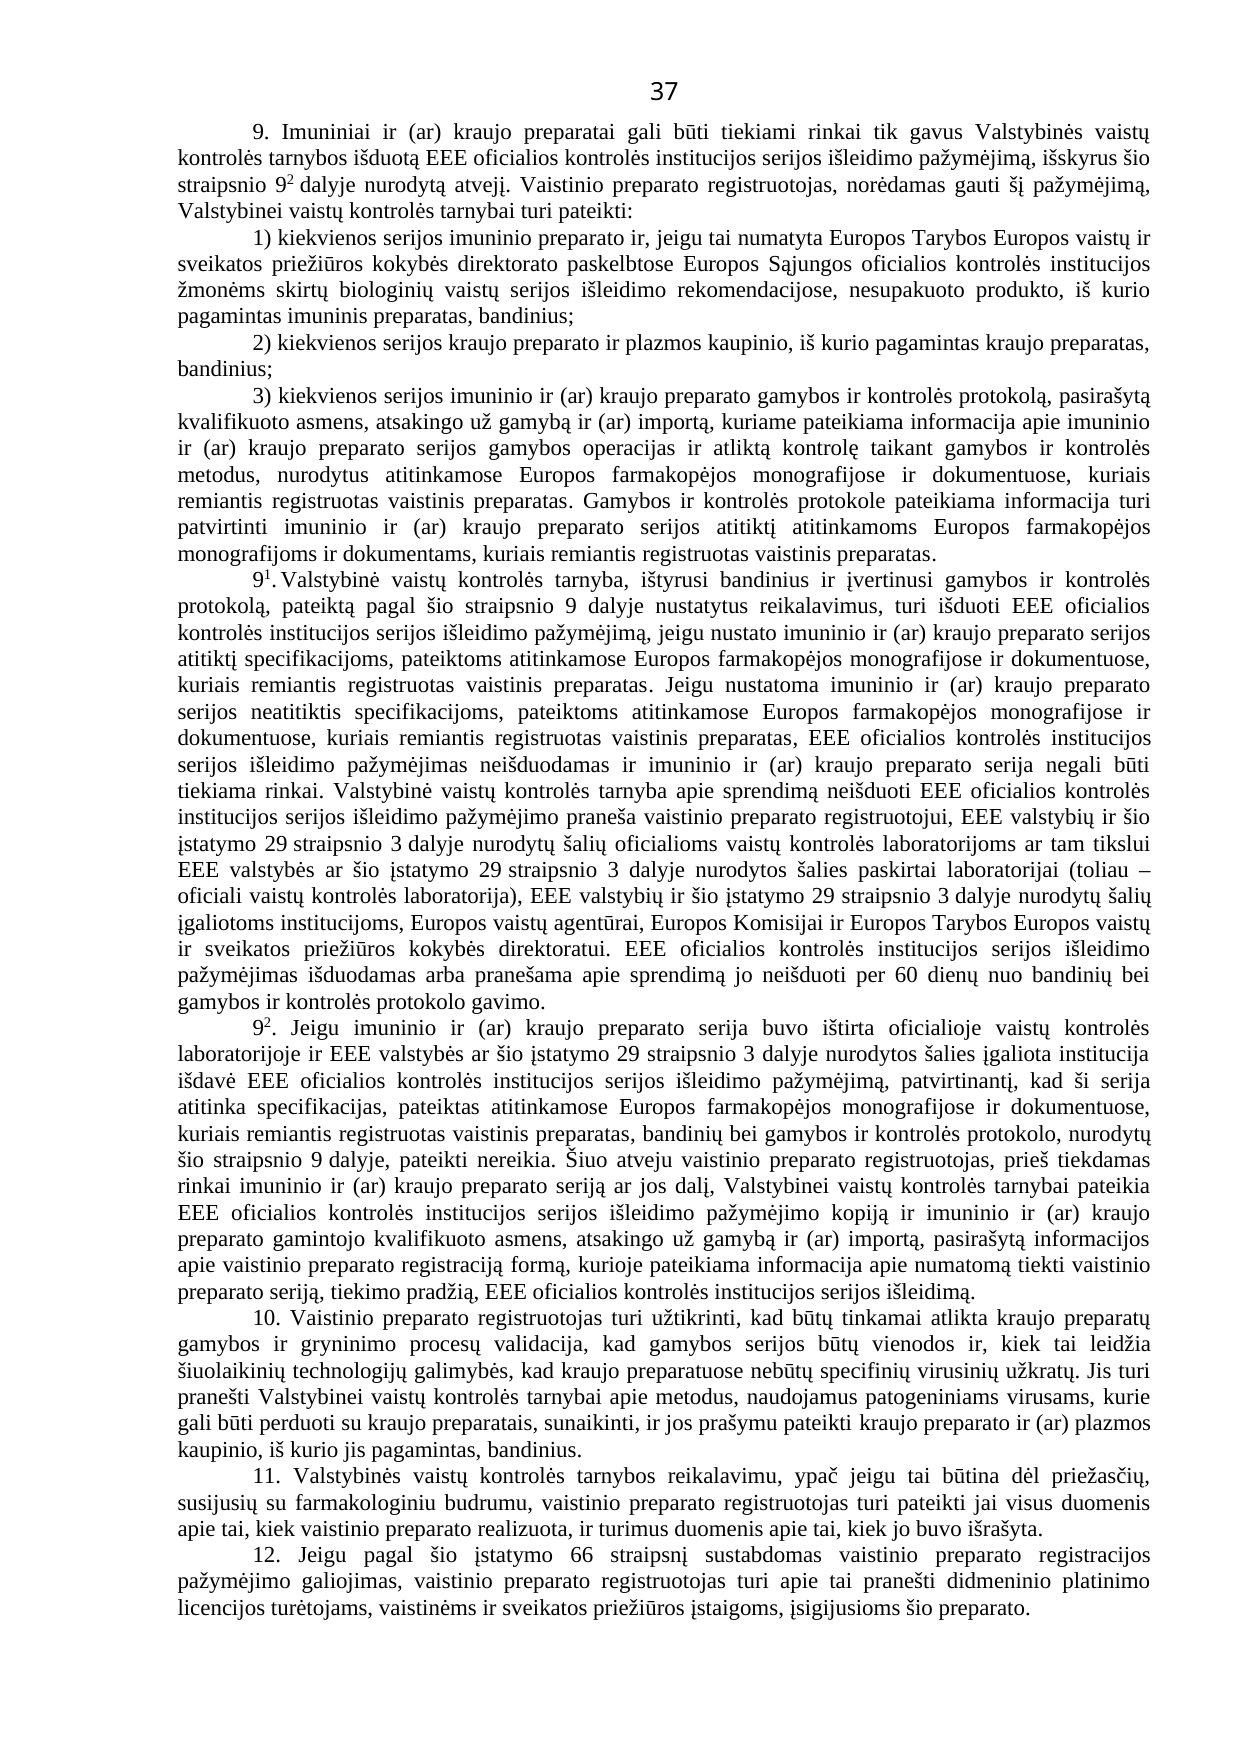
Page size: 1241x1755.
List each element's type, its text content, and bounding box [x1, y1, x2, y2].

text 2) kiekvienos serijos kraujo preparato ir plazmos kaupinio, iš kurio pagamintas kraujo preparatas, bandinius; [177, 329, 1152, 382]
text 11. Valstybinės vaistų kontrolės tarnybos reikalavimu, ypač jeigu tai būtina dėl priežasčių, susijusių su farmakologiniu budrumu, vaistinio preparato registruotojas turi pateikti jai visus duomenis apie tai, kiek vaistinio preparato realizuota, ir turimus duomenis apie tai, kiek jo buvo išrašyta. [177, 1462, 1152, 1541]
text 92. Jeigu imuninio ir (ar) kraujo preparato serija buvo ištirta oficialioje vaistų kontrolės laboratorijoje ir EEE valstybės ar šio įstatymo 29 straipsnio 3 dalyje nurodytos šalies įgaliota institucija išdavė EEE oficialios kontrolės institucijos serijos išleidimo pažymėjimą, patvirtinantį, kad ši serija atitinka specifikacijas, pateiktas atitinkamose Europos farmakopėjos monografijose ir dokumentuose, kuriais remiantis registruotas vaistinis preparatas, bandinių bei gamybos ir kontrolės protokolo, nurodytų šio straipsnio 9 dalyje, pateikti nereikia. Šiuo atveju vaistinio preparato registruotojas, prieš tiekdamas rinkai imuninio ir (ar) kraujo preparato seriją ar jos dalį, Valstybinei vaistų kontrolės tarnybai pateikia EEE oficialios kontrolės institucijos serijos išleidimo pažymėjimo kopiją ir imuninio ir (ar) kraujo preparato gamintojo kvalifikuoto asmens, atsakingo už gamybą ir (ar) importą, pasirašytą informacijos apie vaistinio preparato registraciją formą, kurioje pateikiama informacija apie numatomą tiekti vaistinio preparato seriją, tiekimo pradžią, EEE oficialios kontrolės institucijos serijos išleidimą. [177, 1014, 1152, 1304]
text 9. Imuniniai ir (ar) kraujo preparatai gali būti tiekiami rinkai tik gavus Valstybinės vaistų kontrolės tarnybos išduotą EEE oficialios kontrolės institucijos serijos išleidimo pažymėjimą, išskyrus šio straipsnio 92 dalyje nurodytą atvejį. Vaistinio preparato registruotojas, norėdamas gauti šį pažymėjimą, Valstybinei vaistų kontrolės tarnybai turi pateikti: [177, 118, 1152, 223]
text 1) kiekvienos serijos imuninio preparato ir, jeigu tai numatyta Europos Tarybos Europos vaistų ir sveikatos priežiūros kokybės direktorato paskelbtose Europos Sąjungos oficialios kontrolės institucijos žmonėms skirtų biologinių vaistų serijos išleidimo rekomendacijose, nesupakuoto produkto, iš kurio pagamintas imuninis preparatas, bandinius; [177, 223, 1152, 329]
text 12. Jeigu pagal šio įstatymo 66 straipsnį sustabdomas vaistinio preparato registracijos pažymėjimo galiojimas, vaistinio preparato registruotojas turi apie tai pranešti didmeninio platinimo licencijos turėtojams, vaistinėms ir sveikatos priežiūros įstaigoms, įsigijusioms šio preparato. [177, 1541, 1152, 1620]
text 3) kiekvienos serijos imuninio ir (ar) kraujo preparato gamybos ir kontrolės protokolą, pasirašytą kvalifikuoto asmens, atsakingo už gamybą ir (ar) importą, kuriame pateikiama informacija apie imuninio ir (ar) kraujo preparato serijos gamybos operacijas ir atliktą kontrolę taikant gamybos ir kontrolės metodus, nurodytus atitinkamose Europos farmakopėjos monografijose ir dokumentuose, kuriais remiantis registruotas vaistinis preparatas. Gamybos ir kontrolės protokole pateikiama informacija turi patvirtinti imuninio ir (ar) kraujo preparato serijos atitiktį atitinkamoms Europos farmakopėjos monografijoms ir dokumentams, kuriais remiantis registruotas vaistinis preparatas. [177, 382, 1152, 566]
text 91. Valstybinė vaistų kontrolės tarnyba, ištyrusi bandinius ir įvertinusi gamybos ir kontrolės protokolą, pateiktą pagal šio straipsnio 9 dalyje nustatytus reikalavimus, turi išduoti EEE oficialios kontrolės institucijos serijos išleidimo pažymėjimą, jeigu nustato imuninio ir (ar) kraujo preparato serijos atitiktį specifikacijoms, pateiktoms atitinkamose Europos farmakopėjos monografijose ir dokumentuose, kuriais remiantis registruotas vaistinis preparatas. Jeigu nustatoma imuninio ir (ar) kraujo preparato serijos neatitiktis specifikacijoms, pateiktoms atitinkamose Europos farmakopėjos monografijose ir dokumentuose, kuriais remiantis registruotas vaistinis preparatas, EEE oficialios kontrolės institucijos serijos išleidimo pažymėjimas neišduodamas ir imuninio ir (ar) kraujo preparato serija negali būti tiekiama rinkai. Valstybinė vaistų kontrolės tarnyba apie sprendimą neišduoti EEE oficialios kontrolės institucijos serijos išleidimo pažymėjimo praneša vaistinio preparato registruotojui, EEE valstybių ir šio įstatymo 29 straipsnio 3 dalyje nurodytų šalių oficialioms vaistų kontrolės laboratorijoms ar tam tikslui EEE valstybės ar šio įstatymo 29 straipsnio 3 dalyje nurodytos šalies paskirtai laboratorijai (toliau – oficiali vaistų kontrolės laboratorija), EEE valstybių ir šio įstatymo 29 straipsnio 3 dalyje nurodytų šalių įgaliotoms institucijoms, Europos vaistų agentūrai, Europos Komisijai ir Europos Tarybos Europos vaistų ir sveikatos priežiūros kokybės direktoratui. EEE oficialios kontrolės institucijos serijos išleidimo pažymėjimas išduodamas arba pranešama apie sprendimą jo neišduoti per 60 dienų nuo bandinių bei gamybos ir kontrolės protokolo gavimo. [177, 566, 1152, 1014]
text 10. Vaistinio preparato registruotojas turi užtikrinti, kad būtų tinkamai atlikta kraujo preparatų gamybos ir gryninimo procesų validacija, kad gamybos serijos būtų vienodos ir, kiek tai leidžia šiuolaikinių technologijų galimybės, kad kraujo preparatuose nebūtų specifinių virusinių užkratų. Jis turi pranešti Valstybinei vaistų kontrolės tarnybai apie metodus, naudojamus patogeniniams virusams, kurie gali būti perduoti su kraujo preparatais, sunaikinti, ir jos prašymu pateikti kraujo preparato ir (ar) plazmos kaupinio, iš kurio jis pagamintas, bandinius. [177, 1304, 1152, 1462]
